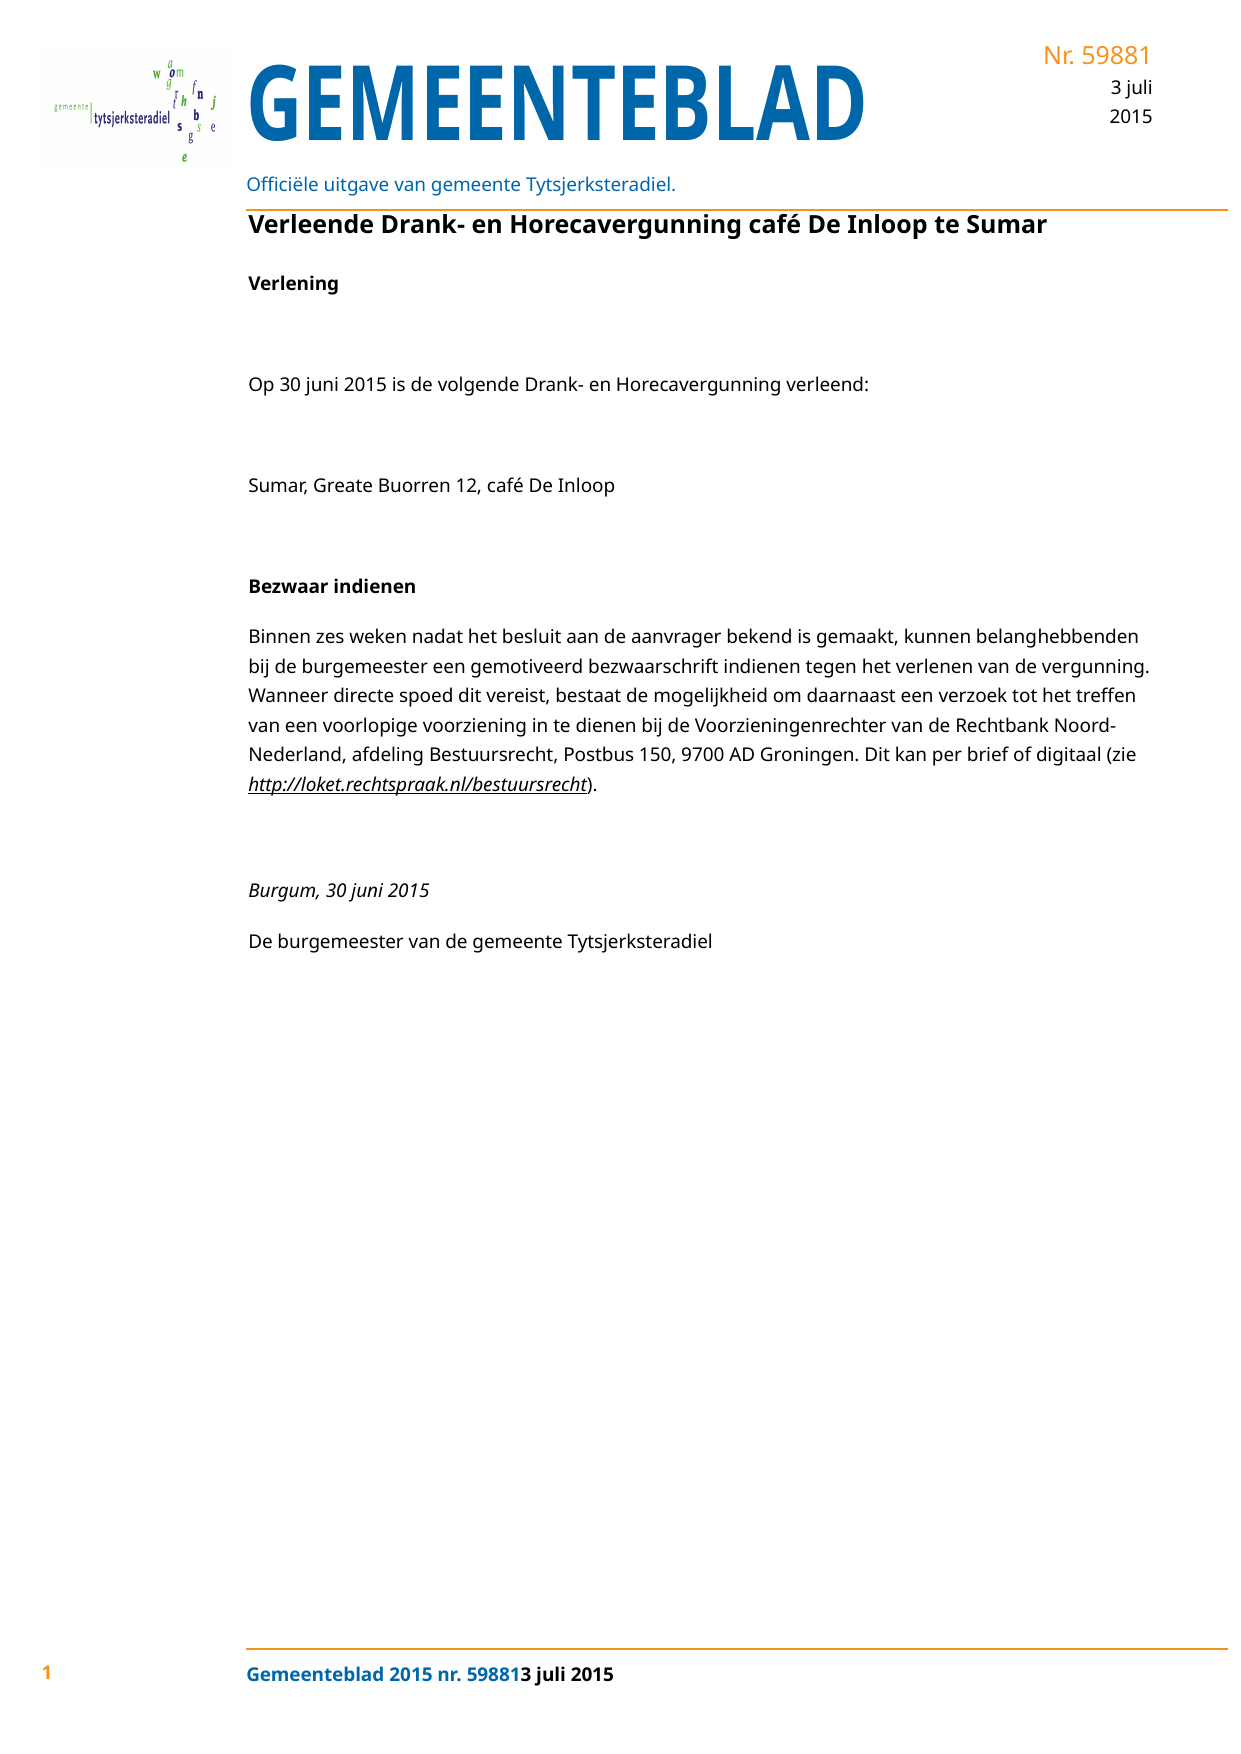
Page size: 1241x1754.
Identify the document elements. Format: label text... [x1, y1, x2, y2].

text Burgum, 30 juni 2015 [248, 877, 1152, 903]
text Sumar, Greate Buorren 12, café De Inloop [248, 472, 1152, 498]
text Verlening [248, 270, 1152, 296]
picture [41, 47, 231, 172]
text Bezwaar indienen [248, 573, 1152, 598]
text Binnen zes weken nadat het besluit aan de aanvrager bekend is gemaakt, kunnen belang­hebbenden bij de burgemeester een gemotiveerd bezwaarschrift indienen tegen het verlenen van de ver­gunning. Wanneer directe spoed dit vereist, bestaat de mogelijkheid om daarnaast een verzoek tot het treffen van een voorlopige voorziening in te dienen bij de Voorzieningenrechter van de Rechtbank Noord-Nederland, afdeling Bestuursrecht, Postbus 150, 9700 AD Groningen. Dit kan per brief of digitaal (zie http://loket.rechtspraak.nl/bestuursrecht). [248, 623, 1152, 797]
text Op 30 juni 2015 is de volgende Drank- en Horecavergunning ver­leend: [248, 371, 1152, 397]
text De burgemeester van de gemeente Tytsjerksteradiel [248, 928, 1152, 954]
text Verleende Drank- en Horecavergunning café De Inloop te Sumar [248, 211, 1152, 241]
